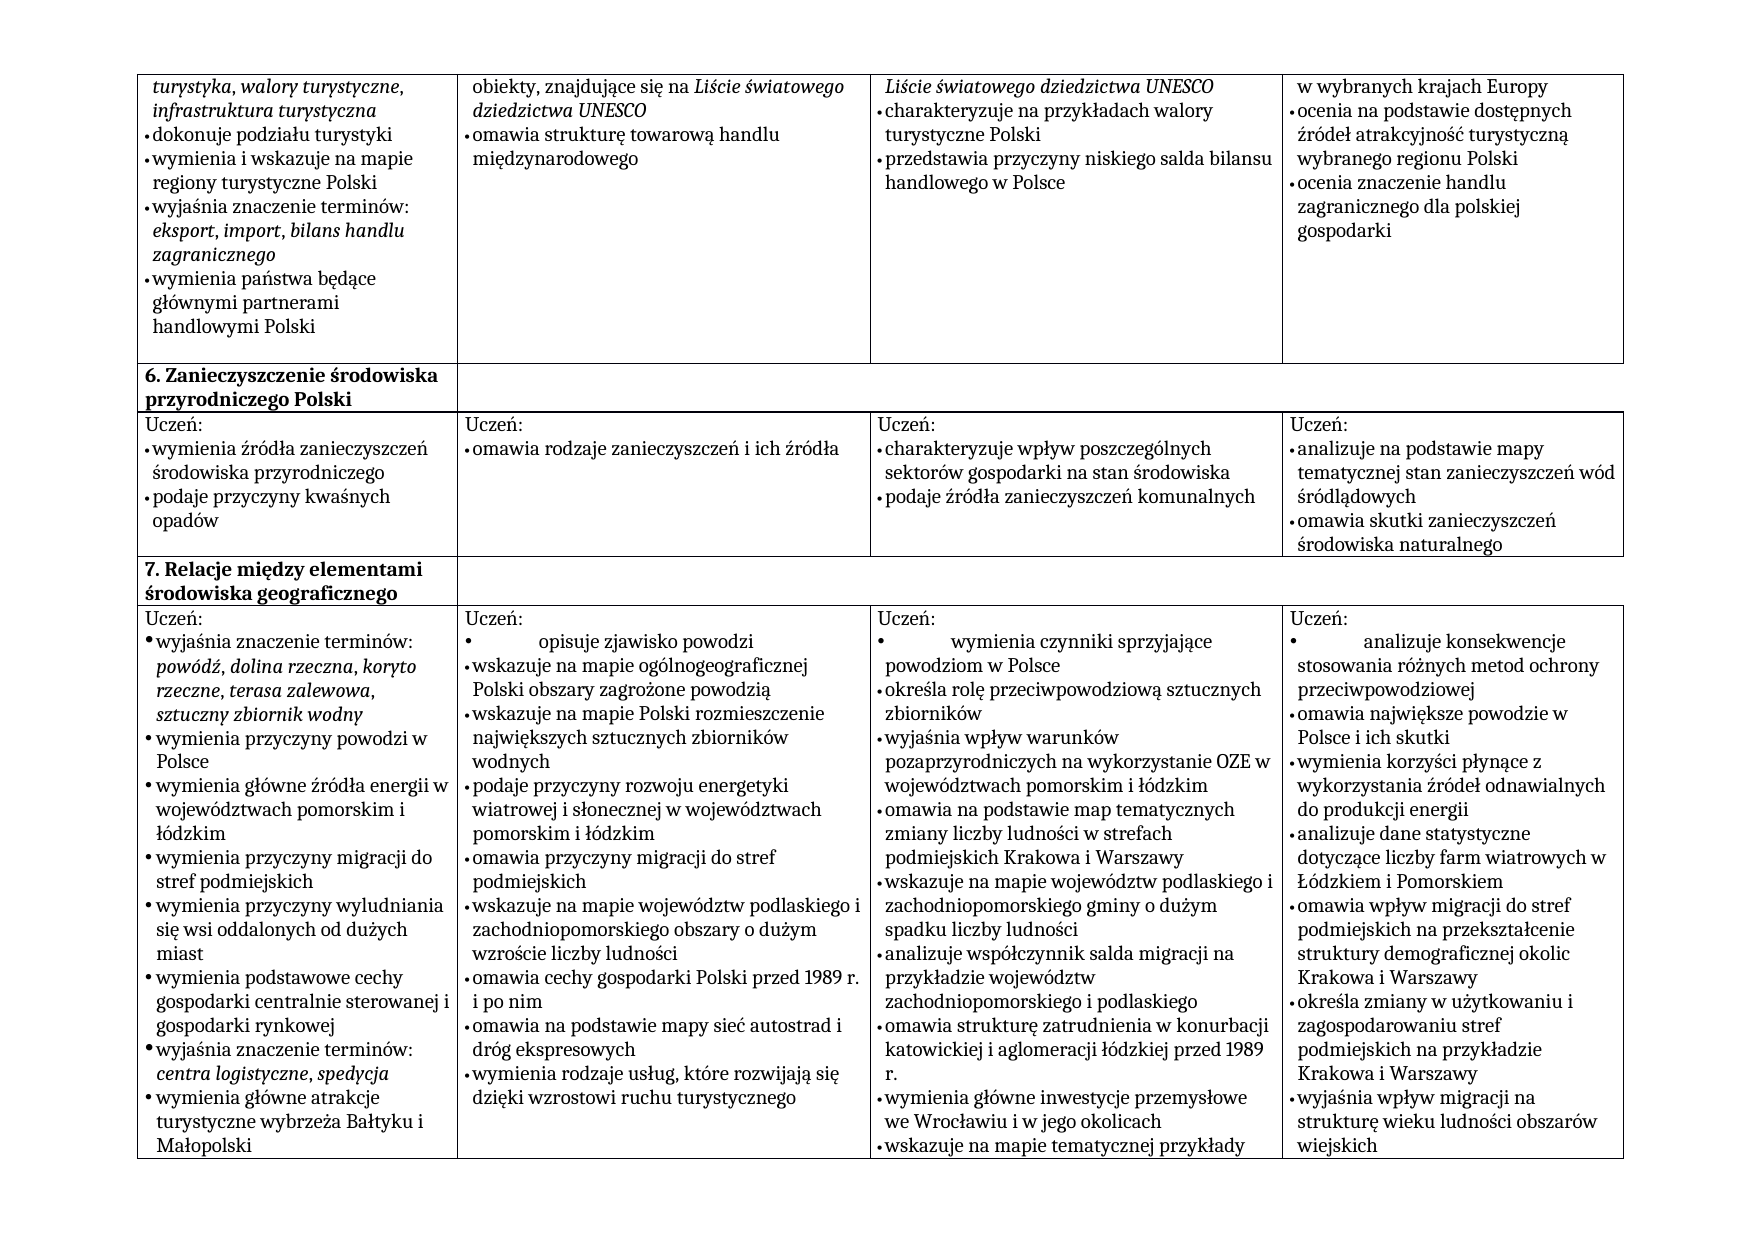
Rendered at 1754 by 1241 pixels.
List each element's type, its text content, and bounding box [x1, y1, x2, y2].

table_cell obiekty, znajdujące się na Liście światowego dziedzictwa UNESCO omawia strukturę towarową handlu międzynarodowego [458, 75, 870, 362]
table_cell [458, 557, 1623, 605]
table_cell turystyka, walory turystyczne, infrastruktura turystyczna dokonuje podziału turystyki wymienia i wskazuje na mapie regiony turystyczne Polski wyjaśnia znaczenie terminów: eksport, import, bilans handlu zagranicznego wymienia państwa będące głównymi partnerami handlowymi Polski [138, 75, 457, 362]
table_cell [458, 364, 1623, 411]
table_cell Uczeń: wyjaśnia znaczenie terminów: powódź, dolina rzeczna, koryto rzeczne, terasa zalewowa, sztuczny zbiornik wodny wymienia przyczyny powodzi w Polsce wymienia główne źródła energii w województwach pomorskim i łódzkim wymienia przyczyny migracji do stref podmiejskich wymienia przyczyny wyludniania się wsi oddalonych od dużych miast wymienia podstawowe cechy gospodarki centralnie sterowanej i gospodarki rynkowej wyjaśnia znaczenie terminów: centra logistyczne, spedycja wymienia główne atrakcje turystyczne wybrzeża Bałtyku i Małopolski [138, 606, 457, 1158]
table_cell Uczeń: charakteryzuje wpływ poszczególnych sektorów gospodarki na stan środowiska podaje źródła zanieczyszczeń komunalnych [871, 413, 1282, 556]
table_cell Uczeń: omawia rodzaje zanieczyszczeń i ich źródła [458, 413, 870, 556]
table_cell Liście światowego dziedzictwa UNESCO charakteryzuje na przykładach walory turystyczne Polski przedstawia przyczyny niskiego salda bilansu handlowego w Polsce [871, 75, 1282, 362]
table_cell 6. Zanieczyszczenie środowiska przyrodniczego Polski [138, 364, 457, 411]
table_cell 7. Relacje między elementami środowiska geograficznego [138, 557, 457, 605]
table_cell Uczeń: wymienia czynniki sprzyjające powodziom w Polsce określa rolę przeciwpowodziową sztucznych zbiorników wyjaśnia wpływ warunków pozaprzyrodniczych na wykorzystanie OZE w województwach pomorskim i łódzkim omawia na podstawie map tematycznych zmiany liczby ludności w strefach podmiejskich Krakowa i Warszawy wskazuje na mapie województw podlaskiego i zachodniopomorskiego gminy o dużym spadku liczby ludności analizuje współczynnik salda migracji na przykładzie województw zachodniopomorskiego i podlaskiego omawia strukturę zatrudnienia w konurbacji katowickiej i aglomeracji łódzkiej przed 1989 r. wymienia główne inwestycje przemysłowe we Wrocławiu i w jego okolicach wskazuje na mapie tematycznej przykłady [871, 606, 1282, 1158]
table_cell Uczeń: analizuje na podstawie mapy tematycznej stan zanieczyszczeń wód śródlądowych omawia skutki zanieczyszczeń środowiska naturalnego [1283, 413, 1623, 556]
table_cell w wybranych krajach Europy ocenia na podstawie dostępnych źródeł atrakcyjność turystyczną wybranego regionu Polski ocenia znaczenie handlu zagranicznego dla polskiej gospodarki [1283, 75, 1623, 362]
table_cell Uczeń: analizuje konsekwencje stosowania różnych metod ochrony przeciwpowodziowej omawia największe powodzie w Polsce i ich skutki wymienia korzyści płynące z wykorzystania źródeł odnawialnych do produkcji energii analizuje dane statystyczne dotyczące liczby farm wiatrowych w Łódzkiem i Pomorskiem omawia wpływ migracji do stref podmiejskich na przekształcenie struktury demograficznej okolic Krakowa i Warszawy określa zmiany w użytkowaniu i zagospodarowaniu stref podmiejskich na przykładzie Krakowa i Warszawy wyjaśnia wpływ migracji na strukturę wieku ludności obszarów wiejskich opisuje zmiany, jakie zaszły w strukturze produkcji po 1989 r. w konurbacji katowickiej i aglomeracji łódzkiej omawia rolę transportu morskiego w rozwoju innych działów gospodarki analizuje dane statystyczne dotyczące ruchu turystycznego nad Morzem Bałtyckim i w Krakowie określa wpływ walorów przyrodniczych wybrzeża Bałtyku oraz dziedzictwa kulturowego Małopolski na rozwój turystyki na tych obszarach [1283, 606, 1623, 1158]
table_cell Uczeń: wymienia źródła zanieczyszczeń środowiska przyrodniczego podaje przyczyny kwaśnych opadów [138, 413, 457, 556]
table_cell Uczeń: opisuje zjawisko powodzi wskazuje na mapie ogólnogeograficznej Polski obszary zagrożone powodzią wskazuje na mapie Polski rozmieszczenie największych sztucznych zbiorników wodnych podaje przyczyny rozwoju energetyki wiatrowej i słonecznej w województwach pomorskim i łódzkim omawia przyczyny migracji do stref podmiejskich wskazuje na mapie województw podlaskiego i zachodniopomorskiego obszary o dużym wzroście liczby ludności omawia cechy gospodarki Polski przed 1989 r. i po nim omawia na podstawie mapy sieć autostrad i dróg ekspresowych wymienia rodzaje usług, które rozwijają się dzięki wzrostowi ruchu turystycznego [458, 606, 870, 1158]
